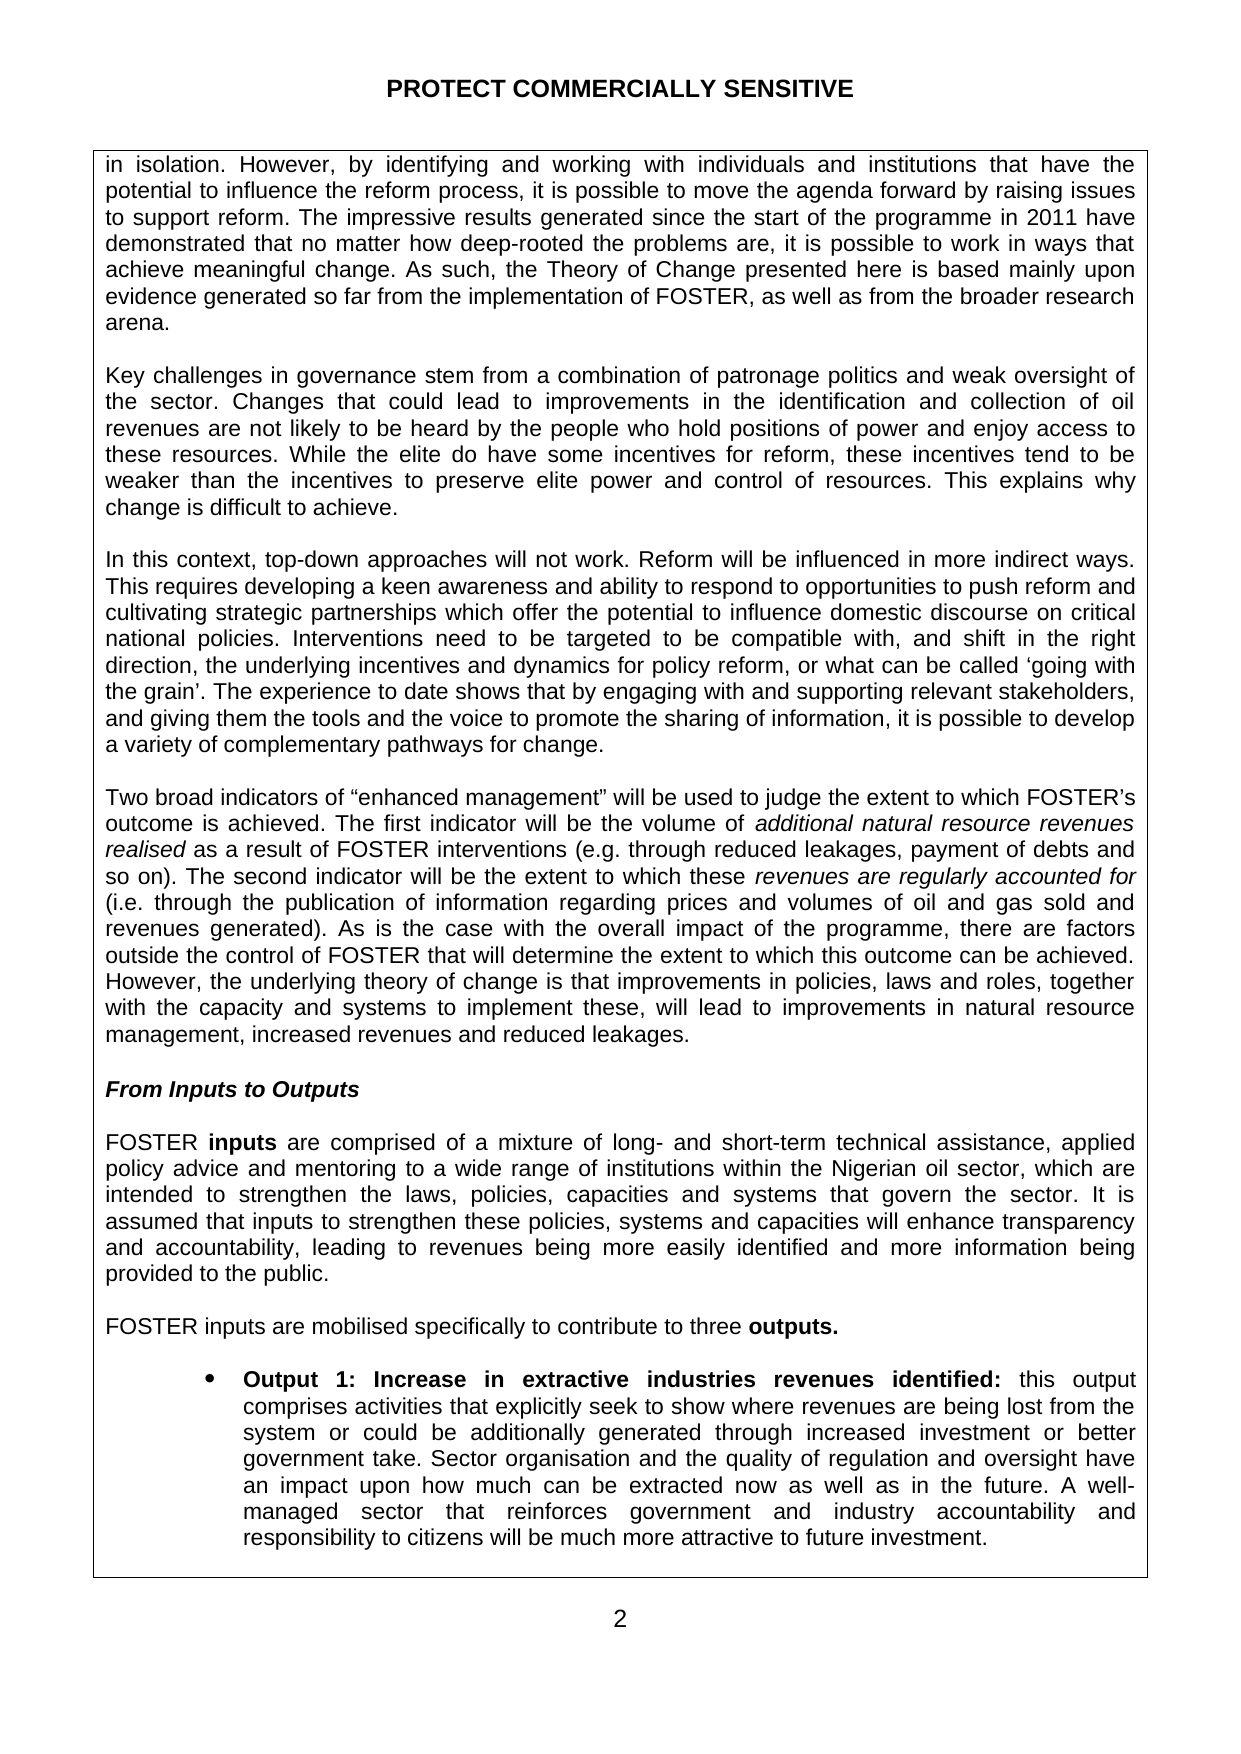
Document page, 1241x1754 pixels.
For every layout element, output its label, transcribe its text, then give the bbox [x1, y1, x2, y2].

table_cell H. Theory of Change for Preferred Option Given the size and extent of the existing problems within the Nigerian oil sector, it is not realistic to assume that a donor-funded intervention of this small scale will achieve deep and sustainable reforms in isolation. However, by identifying and working with individuals and institutions that have the potential to influence the reform process, it is possible to move the agenda forward by raising issues to support reform. The impressive results generated since the start of the programme in 2011 have demonstrated that no matter how deep-rooted the problems are, it is possible to work in ways that achieve meaningful change. As such, the Theory of Change presented here is based mainly upon evidence generated so far from the implementation of FOSTER, as well as from the broader research arena. Key challenges in governance stem from a combination of patronage politics and weak oversight of the sector. Changes that could lead to improvements in the identification and collection of oil revenues are not likely to be heard by the people who hold positions of power and enjoy access to these resources. While the elite do have some incentives for reform, these incentives tend to be weaker than the incentives to preserve elite power and control of resources. This explains why change is difficult to achieve. In this context, top-down approaches will not work. Reform will be influenced in more indirect ways. This requires developing a keen awareness and ability to respond to opportunities to push reform and cultivating strategic partnerships which offer the potential to influence domestic discourse on critical national policies. Interventions need to be targeted to be compatible with, and shift in the right direction, the underlying incentives and dynamics for policy reform, or what can be called ‘going with the grain’. The experience to date shows that by engaging with and supporting relevant stakeholders, and giving them the tools and the voice to promote the sharing of information, it is possible to develop a variety of complementary pathways for change. Two broad indicators of “enhanced management” will be used to judge the extent to which FOSTER’s outcome is achieved. The first indicator will be the volume of additional natural resource revenues realised as a result of FOSTER interventions (e.g. through reduced leakages, payment of debts and so on). The second indicator will be the extent to which these revenues are regularly accounted for (i.e. through the publication of information regarding prices and volumes of oil and gas sold and revenues generated). As is the case with the overall impact of the programme, there are factors outside the control of FOSTER that will determine the extent to which this outcome can be achieved. However, the underlying theory of change is that improvements in policies, laws and roles, together with the capacity and systems to implement these, will lead to improvements in natural resource management, increased revenues and reduced leakages. From Inputs to Outputs FOSTER inputs are comprised of a mixture of long- and short-term technical assistance, applied policy advice and mentoring to a wide range of institutions within the Nigerian oil sector, which are intended to strengthen the laws, policies, capacities and systems that govern the sector. It is assumed that inputs to strengthen these policies, systems and capacities will enhance transparency and accountability, leading to revenues being more easily identified and more information being provided to the public. FOSTER inputs are mobilised specifically to contribute to three outputs. Output 1: Increase in extractive industries revenues identified: this output comprises activities that explicitly seek to show where revenues are being lost from the system or could be additionally generated through increased investment or better government take. Sector organisation and the quality of regulation and oversight have an impact upon how much can be extracted now as well as in the future. A well-managed sector that reinforces government and industry accountability and responsibility to citizens will be much more attractive to future investment. Output 2: Improved management and accountability of extractive industry revenues: this output comprises activities that squeeze the organisational space in which revenues are lost due to corruption and inefficiencies within the system. This can be done by supporting partners who collect or oversee revenue flows, those who regulate the extraction of the resources more generally, and those responsible for managing excess revenues through the Excess Crude Account and Sovereign Wealth Fund. Output 3: Improved policy outcomes for local communities affected by natural resource extraction: this output is singularly focused on how oil, gas and mining extraction affects local communities. The long-term vision is to reduce the negative impacts and increase positive contributions from the extractive industries. Figure 1: The FOSTER Results Chain FOSTER’s approach to addressing the priority issues will largely depend on whether the issue is recognised by government and society as a problem requiring addressing or if it is yet to be acknowledged. For example, if the severity of the actual or potential revenue losses of a particularly policy (or lack of policy) are not recognised then the programme will predominantly focus on developing policy recommendations, analysis, reports, transparency and advocacy initiatives that lead to new policies, roles and laws. Alternatively, if the issue is recognised as requiring reform then the programme will build capacity and/or strengthen systems and processes for addressing the identified problem. Figure 2 below describes FOSTER’s conceptualisation of the policy cycle, and points of entry for interventions. For each output, FOSTER considers interventions in the 6 entry points of the policy cycle. The focus to date has been on entry points 1 to 5, processes that culminate in national legislative and institutional frameworks. Figure 2: Entry points in the policy cycle For the additional FOSTER funds, the project aims to build upon its achievements in order to fully achieve the results indicated in the log frame. The eight proposed areas in which FOSTER will focus its inputs are as follows: Increasing revenues to government from oil sales: NNPC’s systems for selling crude oil and managing associated revenues cost Nigeria billions of dollars a year. They also arguably undermine the Corporation’s broader performance. Resistance to change will be great, but the long term gains of advocating for higher transparency and process reform could be substantial. Increasing revenues to government through stronger tax policy: Stronger tax administration that provides more accurate, coordinated and available information on petroleum sector revenue streams will enable the relevant federal government agencies to exercise their mandates with respect to oil and gas sector revenues and improve governance. Reducing costs to government of fuel subsidy, including through downstream deregulation of refineries: In 2011 the government spent an estimated $14.6bn on supporting the fuel subsidy. It is estimated that only $8bn of this actually went on fuel (petrol and kerosene); the rest (around $6bn) of this was false claims and systemic inefficiencies. FOSTER will work with partners to reduce subsidy expenditure and push for deregulation of refineries so as to improve revenues available to the government. Supporting efforts to raise awareness around crude oil theft: Government has estimated that organized crude oil theft costs Nigeria an estimated $6 billion per year. FOSTER recognizes that successful efforts in this area would lead to significant increases in revenue. Improving management of resources through increased independence in sector regulation: Much of the poor governance in the oil and gas sector arises from the blurring of roles and responsibilities between the three distinct functions of policy, regulation and commercial interests. FOSTER will focus on policy recommendations around strengthening the independence of the regulator. Support will be provided to the National Assembly to review the PIB to ensure improved understanding on key regulatory issues. Supporting reform of the National Oil Company – NNPC: A long list of studies, audits and public scandals suggest that dysfunction within the Nigerian National Petroleum Corporation (NNPC) is perhaps the leading cause of oil revenue underperformance in Nigeria. The problems are as large and complex as the vested interests. FOSTER is not in a position to have an immediate and direct impact on the reform environment but some results could materialize after FOSTER ceases. These opportunities include support to accountability actors overseeing or pushing for reform, and raising awareness among decision-makers of the nature, extent and costs of NNPC’s problems. Improved macro-economic management of oil and gas revenues: A starting point for improving macro-economic management of oil and gas revenues is to protect the economy from fluctuations in oil prices and thus revenues, and an excessive appreciation of the real exchange rate. Many countries with relatively undeveloped public finance systems establish sovereign wealth funds. FOSTER will develop policy recommendations that will enhance tighter and more transparent management of the Fund to ensure there is adequate oversight and protection from political whims. Improved policies for dealing with oil spills: The views and interests of local communities in the oil and gas extracting region are rarely represented at a policy level. As a result, there is continuing failure to respect social and environmental standards arising from poor technical standards of operation. The most significant and immediate negative impact of this is manifest in chronic oil spills across the Delta. FOSTER will help develop a policy document that will embody all stakeholders’ input towards a proposal for a new set of compensation rates and processes that would be applicable nation-wide. By engaging with the relevant Committees of the National Assembly and other relevant stakeholders, we will push for the policy recommendations on the proposed new rates and improved compensation process to be adopted. From Outputs to Outcome The FOSTER log frame identifies two indicators to measure the achievement of the programme outcome (“enhancing the management of Nigeria’s natural resources”): the value of additional revenues realised from Nigeria’s natural resources and the proportion of natural resource revenues regularly accounted for. In order for the outputs discussed above to contribute to the achievement of the outcome, it is assumed that the additional revenues identified will actually be realised and recommendations for improved accountability are acted upon. In order for these assumptions to hold, the political climate remains open and receptive to reform. Furthermore, enforcement and regulatory agencies must be granted adequate political support to pursue the identified sources of outstanding payments. As part of this process, collection agencies must also have the adequate political support to collect or recoup additional revenues identified by FOSTER supported partners. The experience of FOSTER to date has demonstrated that the fertile political climate for oil sector reform that currently exists can lead to an improved outcome as well as the delivery of specific outputs. From Outcome to Impact It is assumed that improving the management of natural resources in Nigeria will in turn lead to their more effective use, in terms of generating better socio-economic outcomes for ordinary Nigerians through sustained investment and economic development. By increasing the volume of revenues realised by the Government, as well as improving the transparency of these revenue flows, there is potential for FOSTER interventions to contribute to this overall impact. [94, 151, 1147, 1577]
